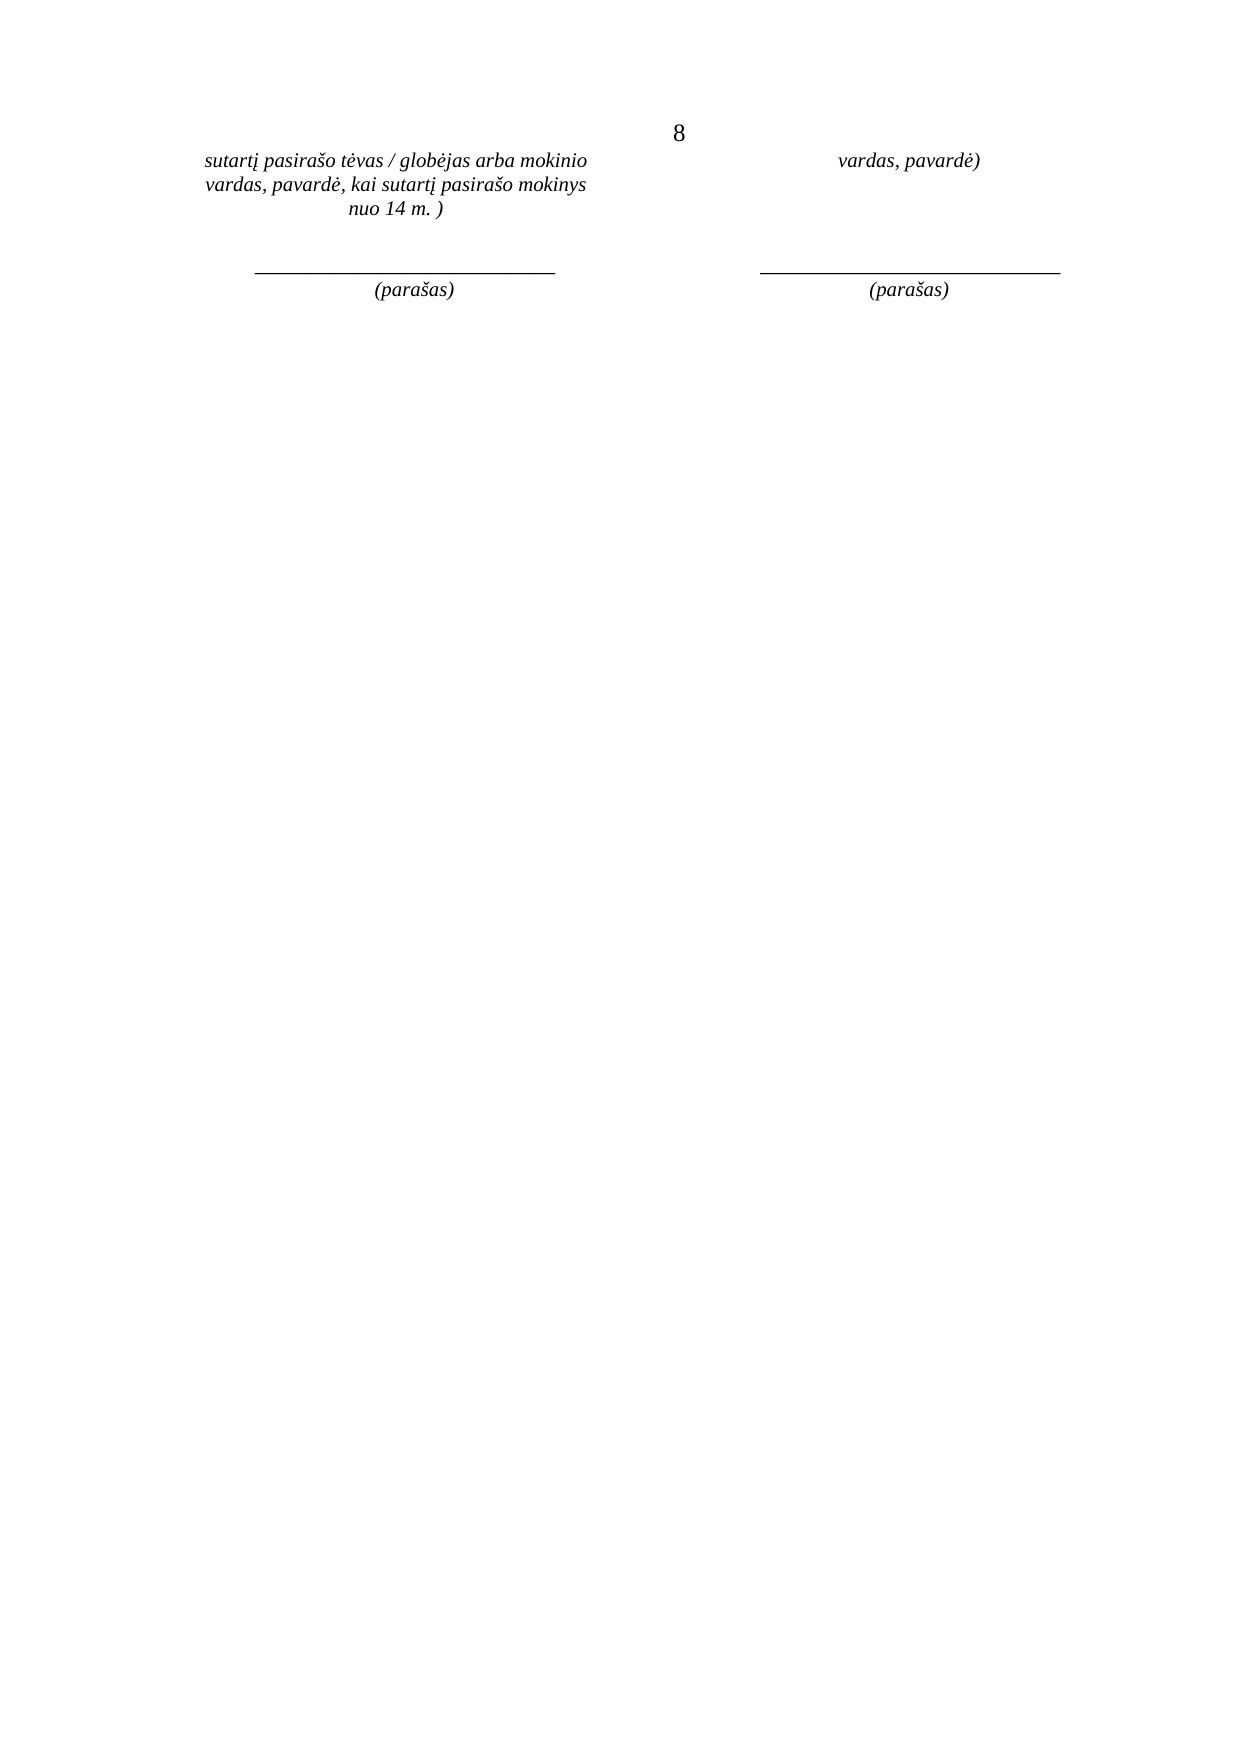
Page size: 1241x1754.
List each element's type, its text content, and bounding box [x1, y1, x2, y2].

table_cell (parašas) [192, 277, 689, 330]
table_cell ________________________ [192, 220, 689, 277]
table_cell [192, 330, 689, 359]
table_cell ________________________ [689, 220, 1131, 277]
table_cell vardas, pavardė) [689, 148, 1131, 220]
table_cell [689, 330, 1131, 359]
table_cell (parašas) [689, 277, 1131, 330]
table_cell sutartį pasirašo tėvas / globėjas arba mokinio vardas, pavardė, kai sutartį pasirašo mokinys nuo 14 m. ) [192, 148, 689, 220]
